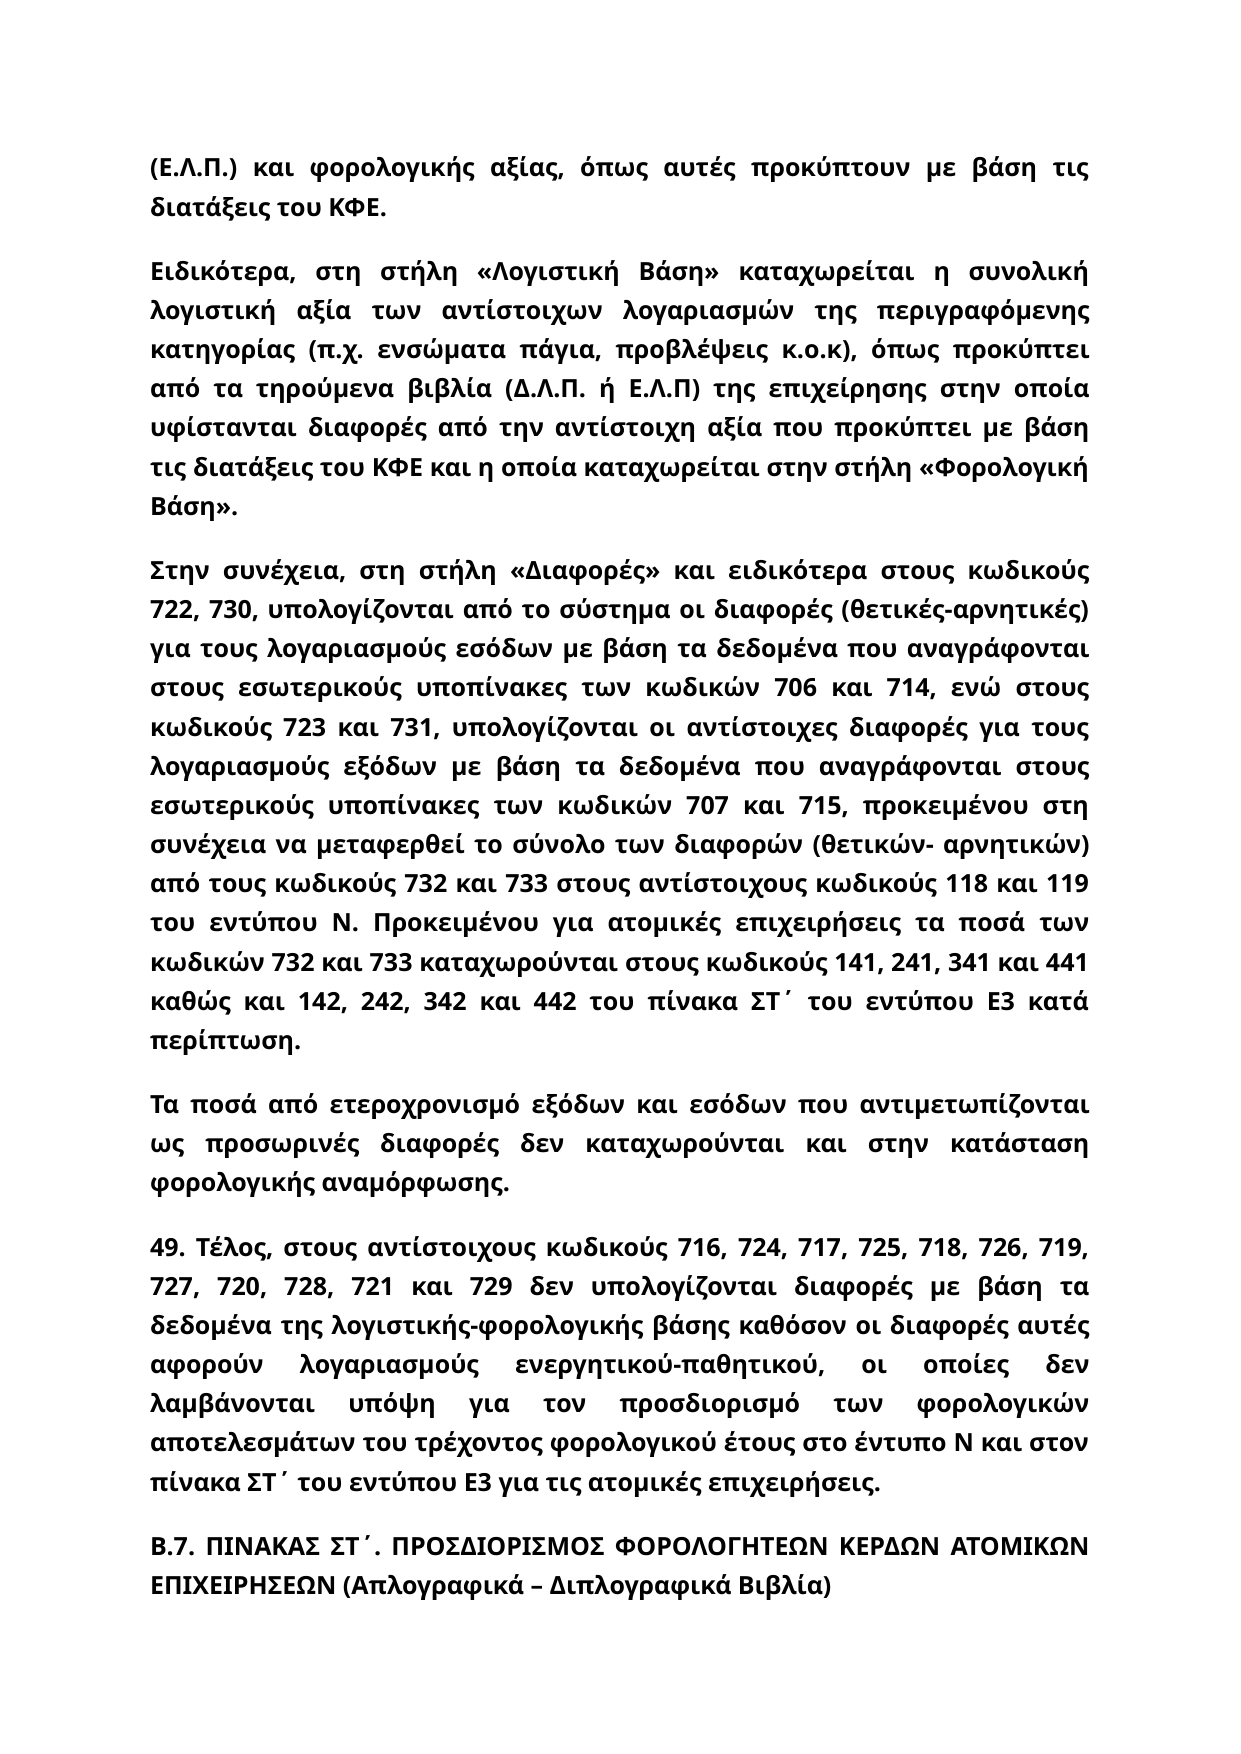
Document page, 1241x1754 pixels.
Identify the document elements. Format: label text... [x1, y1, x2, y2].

text Β.7. ΠΙΝΑΚΑΣ ΣΤ΄. ΠΡΟΣΔΙΟΡΙΣΜΟΣ ΦΟΡΟΛΟΓΗΤΕΩΝ ΚΕΡΔΩΝ ΑΤΟΜΙΚΩΝ ΕΠΙΧΕΙΡΗΣΕΩΝ (Απλογραφικά – Διπλογραφικά Βιβλία) [150, 1528, 1090, 1602]
text 49. Τέλος, στους αντίστοιχους κωδικούς 716, 724, 717, 725, 718, 726, 719, 727, 720, 728, 721 και 729 δεν υπολογίζονται διαφορές με βάση τα δεδομένα της λογιστικής-φορολογικής βάσης καθόσον οι διαφορές αυτές αφορούν λογαριασμούς ενεργητικού-παθητικού, οι οποίες δεν λαμβάνονται υπόψη για τον προσδιορισμό των φορολογικών αποτελεσμάτων του τρέχοντος φορολογικού έτους στο έντυπο Ν και στον πίνακα ΣΤ΄ του εντύπου Ε3 για τις ατομικές επιχειρήσεις. [150, 1229, 1090, 1498]
text (Ε.Λ.Π.) και φορολογικής αξίας, όπως αυτές προκύπτουν με βάση τις διατάξεις του ΚΦΕ. [150, 150, 1090, 223]
text Στην συνέχεια, στη στήλη «Διαφορές» και ειδικότερα στους κωδικούς 722, 730, υπολογίζονται από το σύστημα οι διαφορές (θετικές-αρνητικές) για τους λογαριασμούς εσόδων με βάση τα δεδομένα που αναγράφονται στους εσωτερικούς υποπίνακες των κωδικών 706 και 714, ενώ στους κωδικούς 723 και 731, υπολογίζονται οι αντίστοιχες διαφορές για τους λογαριασμούς εξόδων με βάση τα δεδομένα που αναγράφονται στους εσωτερικούς υποπίνακες των κωδικών 707 και 715, προκειμένου στη συνέχεια να μεταφερθεί το σύνολο των διαφορών (θετικών- αρνητικών) από τους κωδικούς 732 και 733 στους αντίστοιχους κωδικούς 118 και 119 του εντύπου Ν. Προκειμένου για ατομικές επιχειρήσεις τα ποσά των κωδικών 732 και 733 καταχωρούνται στους κωδικούς 141, 241, 341 και 441 καθώς και 142, 242, 342 και 442 του πίνακα ΣΤ΄ του εντύπου Ε3 κατά περίπτωση. [150, 552, 1090, 1057]
text Τα ποσά από ετεροχρονισμό εξόδων και εσόδων που αντιμετωπίζονται ως προσωρινές διαφορές δεν καταχωρούνται και στην κατάσταση φορολογικής αναμόρφωσης. [150, 1087, 1090, 1199]
text Ειδικότερα, στη στήλη «Λογιστική Βάση» καταχωρείται η συνολική λογιστική αξία των αντίστοιχων λογαριασμών της περιγραφόμενης κατηγορίας (π.χ. ενσώματα πάγια, προβλέψεις κ.ο.κ), όπως προκύπτει από τα τηρούμενα βιβλία (Δ.Λ.Π. ή Ε.Λ.Π) της επιχείρησης στην οποία υφίστανται διαφορές από την αντίστοιχη αξία που προκύπτει με βάση τις διατάξεις του ΚΦΕ και η οποία καταχωρείται στην στήλη «Φορολογική Βάση». [150, 253, 1090, 522]
